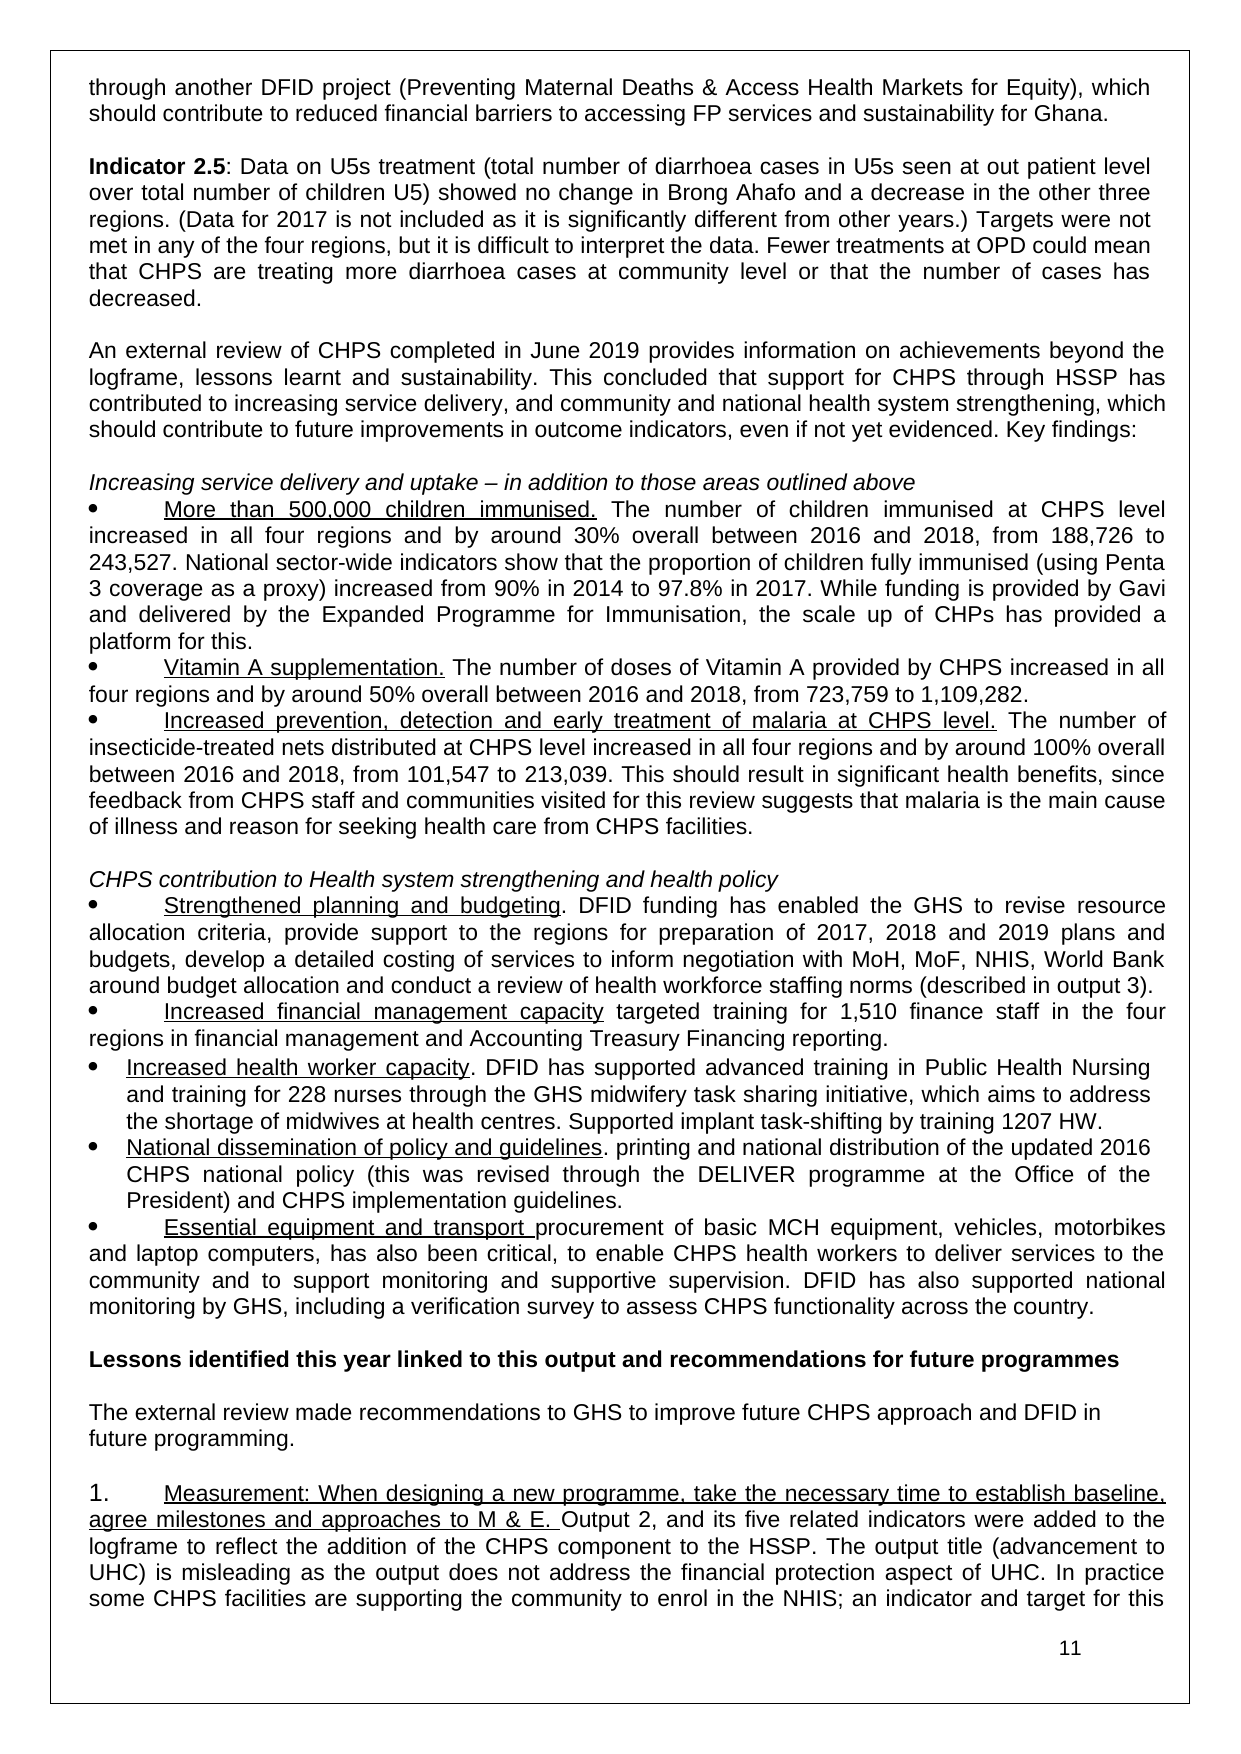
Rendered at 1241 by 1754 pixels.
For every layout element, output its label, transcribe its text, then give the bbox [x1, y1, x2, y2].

text Increasing service delivery and uptake – in addition to those areas outlined above [89, 469, 1152, 496]
list Strengthened planning and budgeting. DFID funding has enabled the GHS to revise resource allocation criteria, provide support to the regions for preparation of 2017, 2018 and 2019 plans and budgets, develop a detailed costing of services to inform negotiation with MoH, MoF, NHIS, World Bank around budget allocation and conduct a review of health workforce staffing norms (described in output 3). [89, 892, 1166, 998]
list Increased prevention, detection and early treatment of malaria at CHPS level. The number of insecticide-treated nets distributed at CHPS level increased in all four regions and by around 100% overall between 2016 and 2018, from 101,547 to 213,039. This should result in significant health benefits, since feedback from CHPS staff and communities visited for this review suggests that malaria is the main cause of illness and reason for seeking health care from CHPS facilities. [89, 707, 1166, 840]
list Increased health worker capacity. DFID has supported advanced training in Public Health Nursing and training for 228 nurses through the GHS midwifery task sharing initiative, which aims to address the shortage of midwives at health centres. Supported implant task-shifting by training 1207 HW. [89, 1054, 1152, 1134]
list More than 500,000 children immunised. The number of children immunised at CHPS level increased in all four regions and by around 30% overall between 2016 and 2018, from 188,726 to 243,527. National sector-wide indicators show that the proportion of children fully immunised (using Penta 3 coverage as a proxy) increased from 90% in 2014 to 97.8% in 2017. While funding is provided by Gavi and delivered by the Expanded Programme for Immunisation, the scale up of CHPs has provided a platform for this. [89, 496, 1166, 654]
list Essential equipment and transport procurement of basic MCH equipment, vehicles, motorbikes and laptop computers, has also been critical, to enable CHPS health workers to deliver services to the community and to support monitoring and supportive supervision. DFID has also supported national monitoring by GHS, including a verification survey to assess CHPS functionality across the country. [89, 1213, 1166, 1319]
text The external review made recommendations to GHS to improve future CHPS approach and DFID in future programming. [89, 1398, 1152, 1451]
text CHPS contribution to Health system strengthening and health policy [89, 866, 1152, 892]
list Measurement: When designing a new programme, take the necessary time to establish baseline, agree milestones and approaches to M & E. Output 2, and its five related indicators were added to the logframe to reflect the addition of the CHPS component to the HSSP. The output title (advancement to UHC) is misleading as the output does not address the financial protection aspect of UHC. In practice some CHPS facilities are supporting the community to enrol in the NHIS; an indicator and target for this [89, 1478, 1166, 1612]
list Increased financial management capacity targeted training for 1,510 finance staff in the four regions in financial management and Accounting Treasury Financing reporting. [89, 998, 1166, 1052]
text An external review of CHPS completed in June 2019 provides information on achievements beyond the logframe, lessons learnt and sustainability. This concluded that support for CHPS through HSSP has contributed to increasing service delivery, and community and national health system strengthening, which should contribute to future improvements in outcome indicators, even if not yet evidenced. Key findings: [89, 337, 1166, 443]
list National dissemination of policy and guidelines. printing and national distribution of the updated 2016 CHPS national policy (this was revised through the DELIVER programme at the Office of the President) and CHPS implementation guidelines. [89, 1134, 1152, 1213]
text Lessons identified this year linked to this output and recommendations for future programmes [89, 1346, 1152, 1372]
text through another DFID project (Preventing Maternal Deaths & Access Health Markets for Equity), which should contribute to reduced financial barriers to accessing FP services and sustainability for Ghana. [89, 74, 1152, 127]
text Indicator 2.5: Data on U5s treatment (total number of diarrhoea cases in U5s seen at out patient level over total number of children U5) showed no change in Brong Ahafo and a decrease in the other three regions. (Data for 2017 is not included as it is significantly different from other years.) Targets were not met in any of the four regions, but it is difficult to interpret the data. Fewer treatments at OPD could mean that CHPS are treating more diarrhoea cases at community level or that the number of cases has decreased. [89, 153, 1152, 311]
list Vitamin A supplementation. The number of doses of Vitamin A provided by CHPS increased in all four regions and by around 50% overall between 2016 and 2018, from 723,759 to 1,109,282. [89, 654, 1166, 707]
